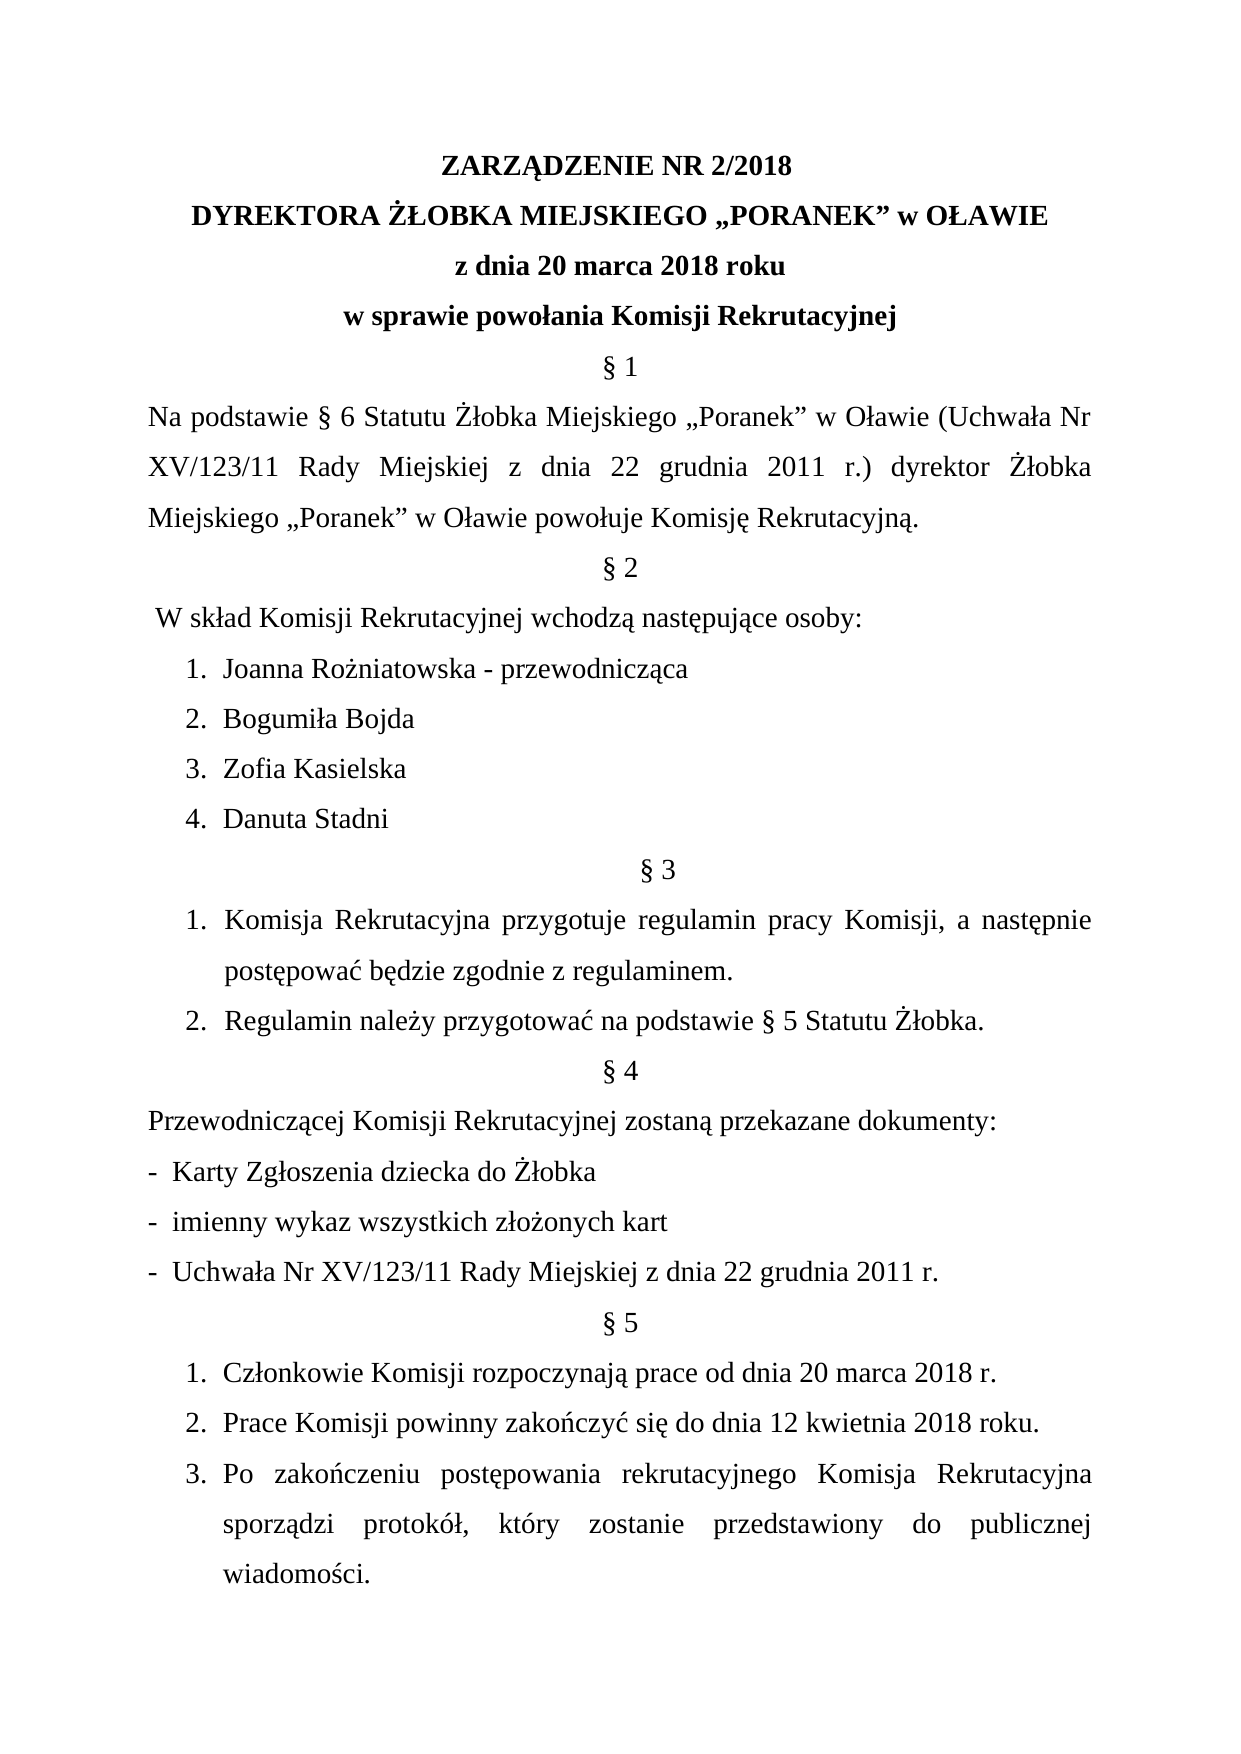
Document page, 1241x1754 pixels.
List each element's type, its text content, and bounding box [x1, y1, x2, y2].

list Prace Komisji powinny zakończyć się do dnia 12 kwietnia 2018 roku. [185, 1405, 1093, 1439]
text § 2 [148, 550, 1093, 584]
list Komisja Rekrutacyjna przygotuje regulamin pracy Komisji, a następnie postępować będzie zgodnie z regulaminem. [185, 902, 1093, 986]
text z dnia 20 marca 2018 roku [148, 248, 1093, 282]
list Zofia Kasielska [185, 751, 1093, 785]
text Na podstawie § 6 Statutu Żłobka Miejskiego „Poranek” w Oławie (Uchwała Nr XV/123/11 Rady Miejskiej z dnia 22 grudnia 2011 r.) dyrektor Żłobka Miejskiego „Poranek” w Oławie powołuje Komisję Rekrutacyjną. [148, 399, 1093, 533]
text ZARZĄDZENIE NR 2/2018 [148, 148, 1093, 181]
text W skład Komisji Rekrutacyjnej wchodzą następujące osoby: [148, 600, 1093, 634]
text - imienny wykaz wszystkich złożonych kart [148, 1204, 1093, 1238]
text w sprawie powołania Komisji Rekrutacyjnej [148, 298, 1093, 332]
list Danuta Stadni [185, 802, 1093, 835]
list § 3 [185, 852, 1093, 886]
text § 5 [148, 1305, 1093, 1338]
text § 4 [148, 1053, 1093, 1087]
list Członkowie Komisji rozpoczynają prace od dnia 20 marca 2018 r. [185, 1355, 1093, 1389]
text DYREKTORA ŻŁOBKA MIEJSKIEGO „PORANEK” w OŁAWIE [148, 198, 1093, 231]
text Przewodniczącej Komisji Rekrutacyjnej zostaną przekazane dokumenty: [148, 1103, 1093, 1137]
text § 1 [148, 349, 1093, 382]
list Regulamin należy przygotować na podstawie § 5 Statutu Żłobka. [185, 1003, 1093, 1036]
text - Karty Zgłoszenia dziecka do Żłobka [148, 1154, 1093, 1187]
list Bogumiła Bojda [185, 701, 1093, 734]
text - Uchwała Nr XV/123/11 Rady Miejskiej z dnia 22 grudnia 2011 r. [148, 1254, 1093, 1288]
list Po zakończeniu postępowania rekrutacyjnego Komisja Rekrutacyjna sporządzi protokół, który zostanie przedstawiony do publicznej wiadomości. [185, 1456, 1093, 1590]
list Joanna Rożniatowska - przewodnicząca [185, 651, 1093, 684]
